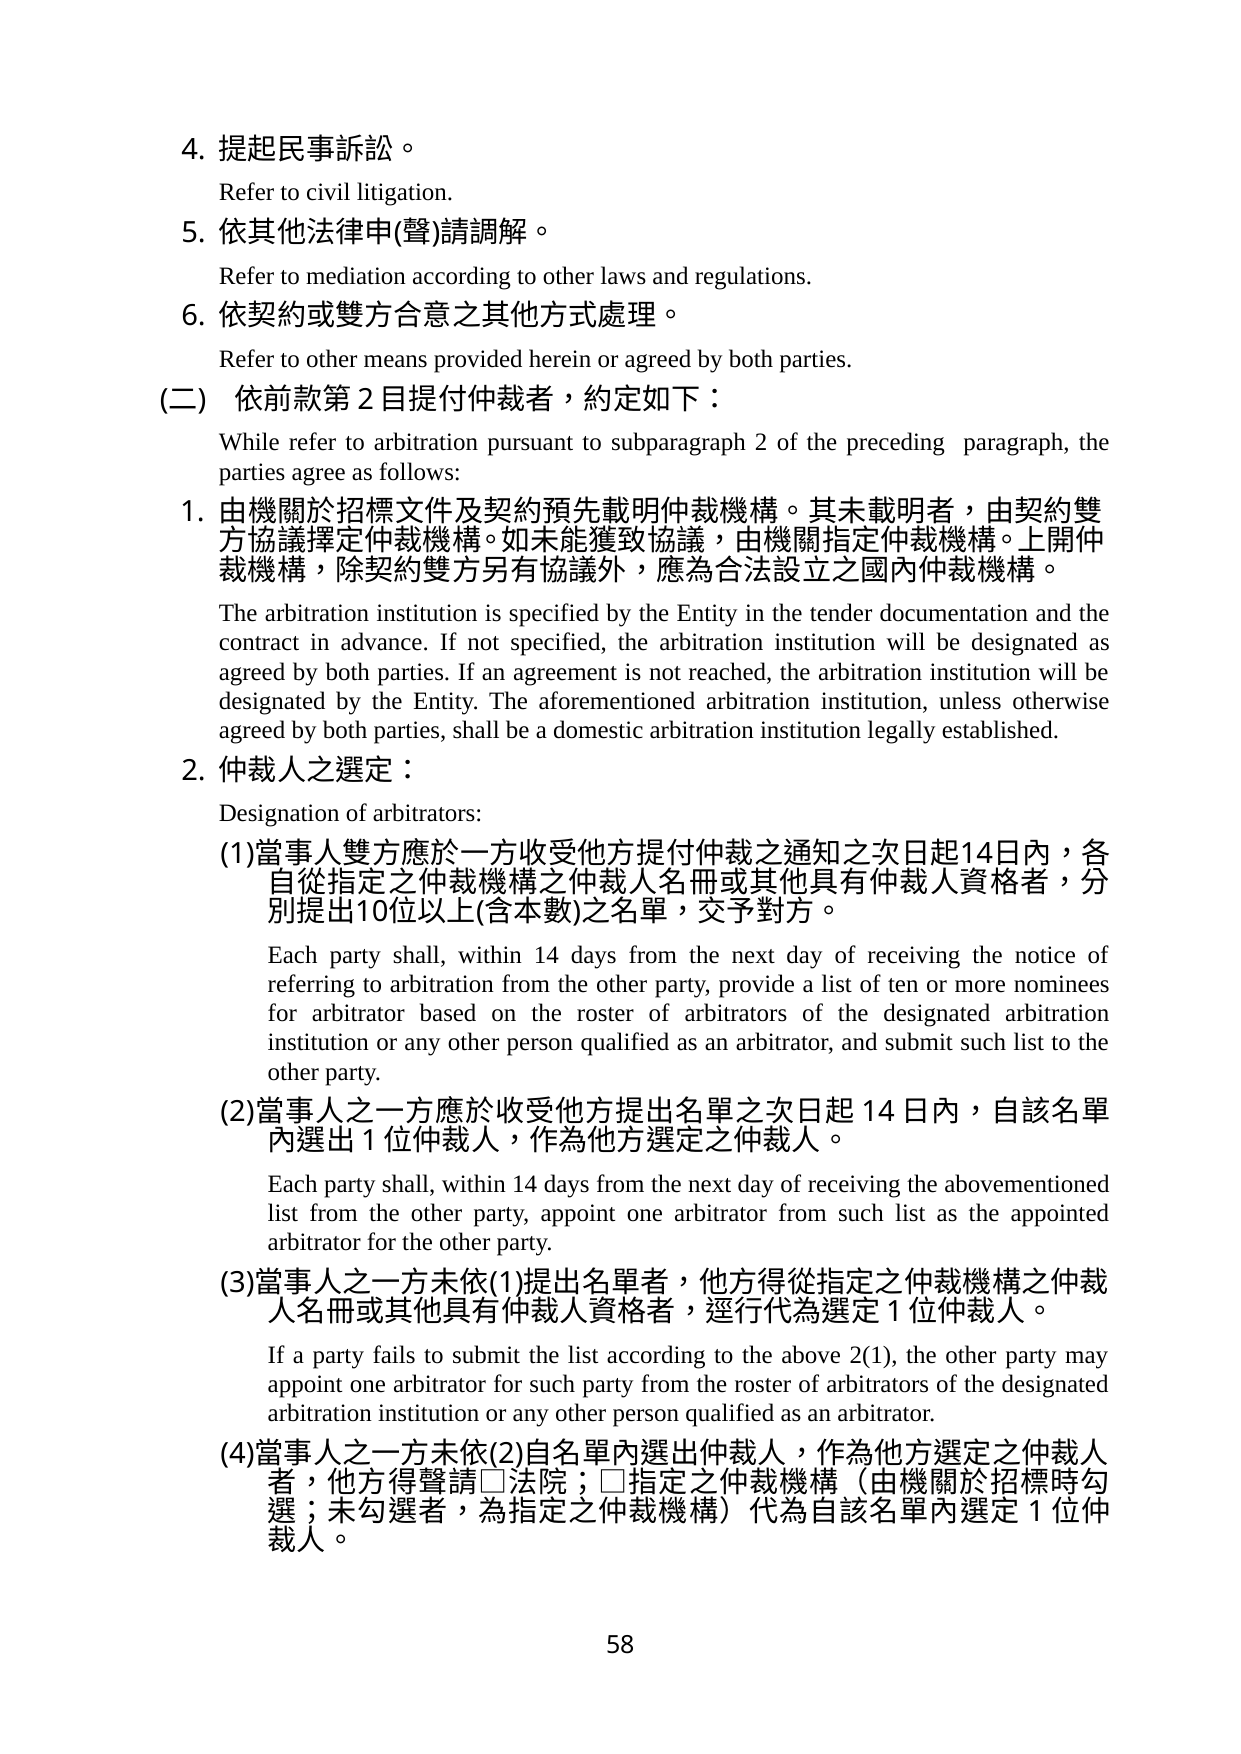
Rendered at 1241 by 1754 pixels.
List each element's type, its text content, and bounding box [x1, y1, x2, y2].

text (4)當事人之一方未依(2)自名單內選出仲裁人，作為他方選定之仲裁人者，他方得聲請□法院；□指定之仲裁機構（由機關於招標時勾選；未勾選者，為指定之仲裁機構）代為自該名單內選定1位仲裁人。 [220, 1440, 1110, 1557]
text Refer to other means provided herein or agreed by both parties. [218, 344, 1110, 373]
text Each party shall, within 14 days from the next day of receiving the abovementioned list from the other party, appoint one arbitrator from such list as the appointed arbitrator for the other party. [267, 1169, 1110, 1257]
text While refer to arbitration pursuant to subparagraph 2 of the preceding paragraph, the parties agree as follows: [218, 427, 1110, 486]
text Refer to mediation according to other laws and regulations. [218, 261, 1110, 290]
text (1)當事人雙方應於一方收受他方提付仲裁之通知之次日起14日內，各自從指定之仲裁機構之仲裁人名冊或其他具有仲裁人資格者，分別提出10位以上(含本數)之名單，交予對方。 [220, 840, 1110, 927]
list 依其他法律申(聲)請調解。 [181, 219, 1104, 248]
text (3)當事人之一方未依(1)提出名單者，他方得從指定之仲裁機構之仲裁人名冊或其他具有仲裁人資格者，逕行代為選定1位仲裁人。 [220, 1269, 1110, 1327]
list 提起民事訴訟。 [181, 136, 1104, 165]
list 依前款第2目提付仲裁者，約定如下： [159, 386, 1110, 415]
text Designation of arbitrators: [218, 798, 1110, 827]
text The arbitration institution is specified by the Entity in the tender documentation and the contract in advance. If not specified, the arbitration institution will be designated as agreed by both parties. If an agreement is not reached, the arbitration institution will be designated by the Entity. The aforementioned arbitration institution, unless otherwise agreed by both parties, shall be a domestic arbitration institution legally established. [218, 598, 1110, 744]
list 依契約或雙方合意之其他方式處理。 [181, 302, 1104, 332]
text Each party shall, within 14 days from the next day of receiving the notice of referring to arbitration from the other party, provide a list of ten or more nominees for arbitrator based on the roster of arbitrators of the designated arbitration institution or any other person qualified as an arbitrator, and submit such list to the other party. [267, 940, 1110, 1086]
text (2)當事人之一方應於收受他方提出名單之次日起14日內，自該名單內選出1位仲裁人，作為他方選定之仲裁人。 [220, 1098, 1110, 1157]
text If a party fails to submit the list according to the above 2(1), the other party may appoint one arbitrator for such party from the roster of arbitrators of the designated arbitration institution or any other person qualified as an arbitrator. [267, 1340, 1110, 1427]
text Refer to civil litigation. [218, 177, 1110, 207]
list 由機關於招標文件及契約預先載明仲裁機構。其未載明者，由契約雙方協議擇定仲裁機構。如未能獲致協議，由機關指定仲裁機構。上開仲裁機構，除契約雙方另有協議外，應為合法設立之國內仲裁機構。 [180, 498, 1104, 586]
list 仲裁人之選定： [181, 757, 1104, 786]
